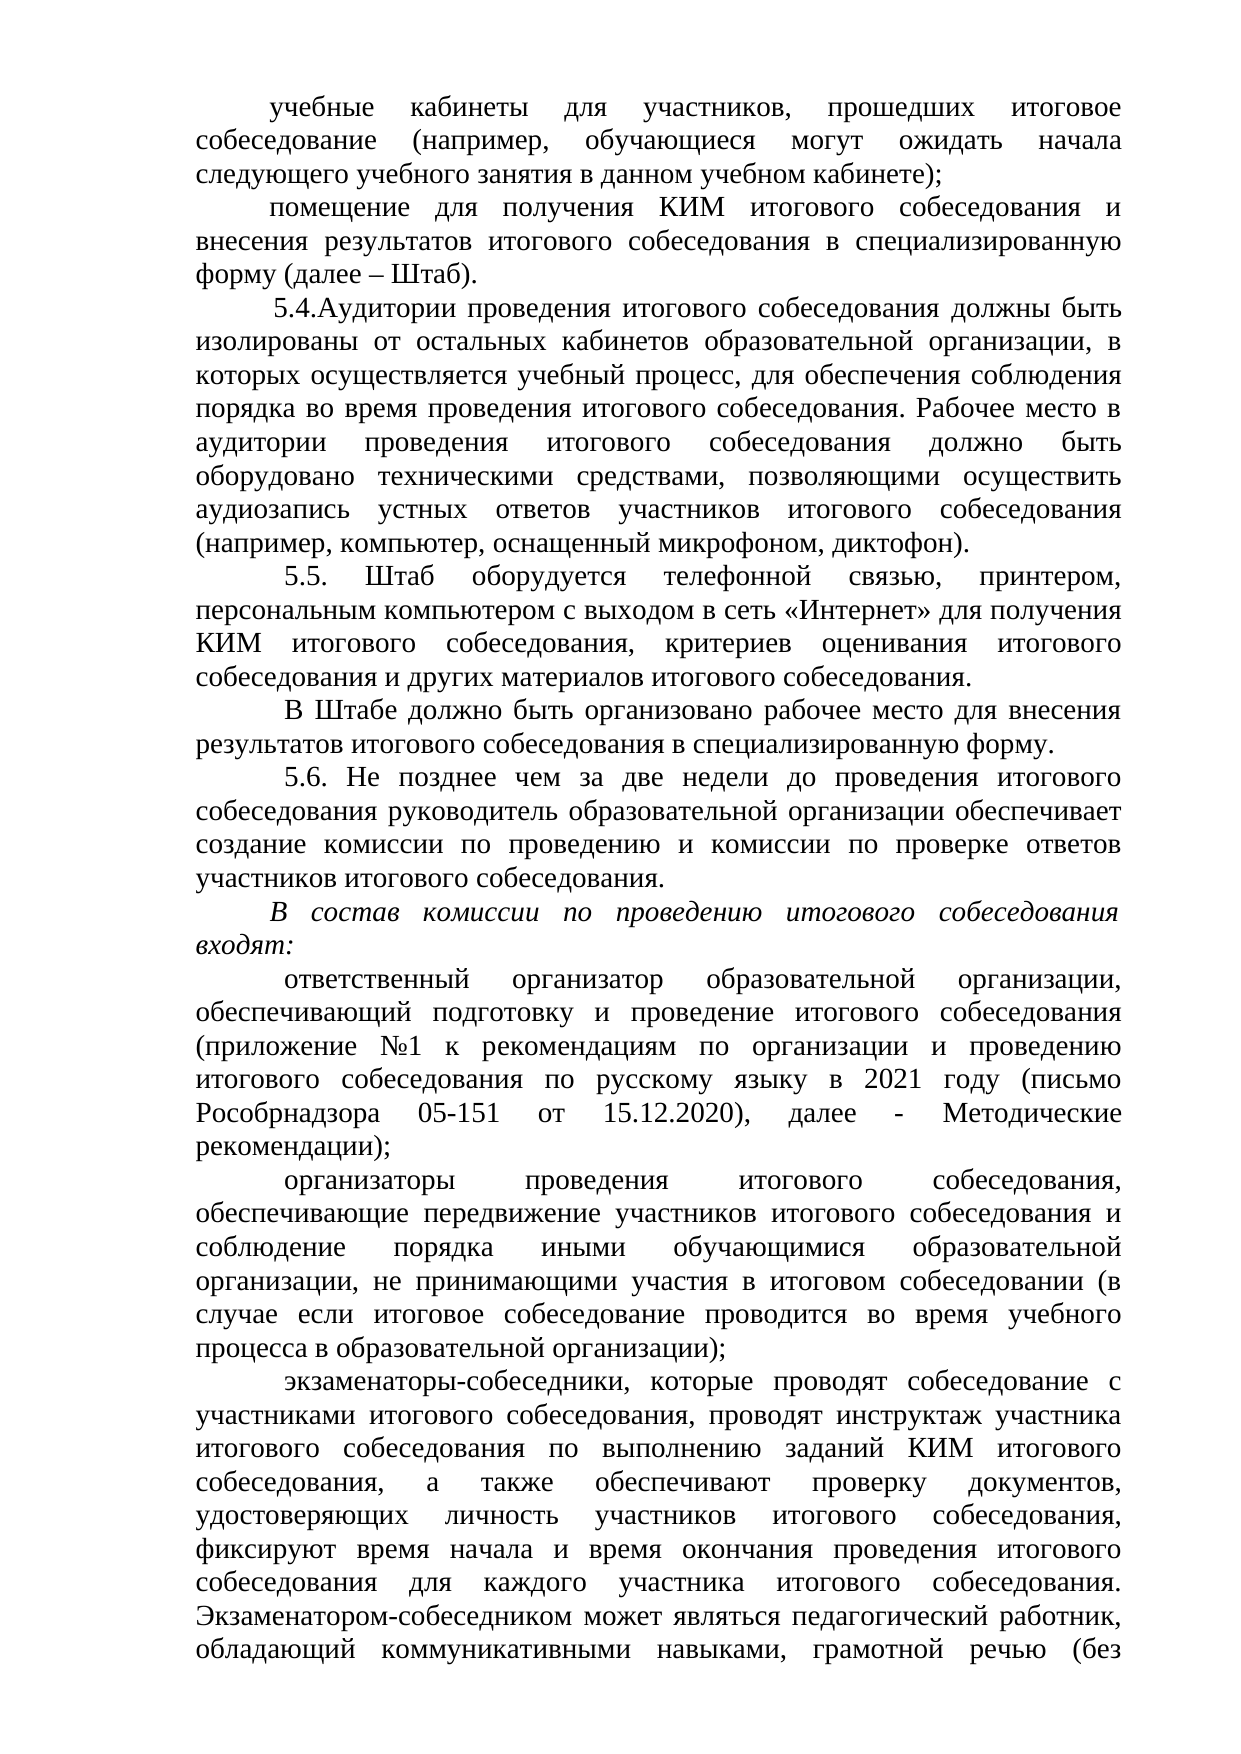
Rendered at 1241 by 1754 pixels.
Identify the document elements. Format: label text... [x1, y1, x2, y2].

text В Штабе должно быть организовано рабочее место для внесения результатов итогового собеседования в специализированную форму. [195, 692, 1122, 759]
list помещение для получения КИМ итогового собеседования и внесения результатов итогового собеседования в специализированную форму (далее – Штаб). [195, 189, 1122, 290]
text экзаменаторы-собеседники, которые проводят собеседование с участниками итогового собеседования, проводят инструктаж участника итогового собеседования по выполнению заданий КИМ итогового собеседования, а также обеспечивают проверку документов, удостоверяющих личность участников итогового собеседования, фиксируют время начала и время окончания проведения итогового собеседования для каждого участника итогового собеседования. Экзаменатором-собеседником может являться педагогический работник, обладающий коммуникативными навыками, грамотной речью (без [195, 1363, 1122, 1665]
text организаторы проведения итогового собеседования, обеспечивающие передвижение участников итогового собеседования и соблюдение порядка иными обучающимися образовательной организации, не принимающими участия в итоговом собеседовании (в случае если итоговое собеседование проводится во время учебного процесса в образовательной организации); [195, 1162, 1122, 1363]
text 5.5. Штаб оборудуется телефонной связью, принтером, персональным компьютером с выходом в сеть «Интернет» для получения КИМ итогового собеседования, критериев оценивания итогового собеседования и других материалов итогового собеседования. [195, 558, 1122, 692]
list учебные кабинеты для участников, прошедших итоговое собеседование (например, обучающиеся могут ожидать начала следующего учебного занятия в данном учебном кабинете); [195, 89, 1122, 189]
text ответственный организатор образовательной организации, обеспечивающий подготовку и проведение итогового собеседования (приложение №1 к рекомендациям по организации и проведению итогового собеседования по русскому языку в 2021 году (письмо Рособрнадзора 05-151 от 15.12.2020), далее - Методические рекомендации); [195, 961, 1122, 1162]
text 5.6. Не позднее чем за две недели до проведения итогового собеседования руководитель образовательной организации обеспечивает создание комиссии по проведению и комиссии по проверке ответов участников итогового собеседования. [195, 759, 1122, 894]
text В состав комиссии по проведению итогового собеседования входят: [195, 894, 1122, 961]
list 5.4.Аудитории проведения итогового собеседования должны быть изолированы от остальных кабинетов образовательной организации, в которых осуществляется учебный процесс, для обеспечения соблюдения порядка во время проведения итогового собеседования. Рабочее место в аудитории проведения итогового собеседования должно быть оборудовано техническими средствами, позволяющими осуществить аудиозапись устных ответов участников итогового собеседования (например, компьютер, оснащенный микрофоном, диктофон). [195, 290, 1122, 558]
